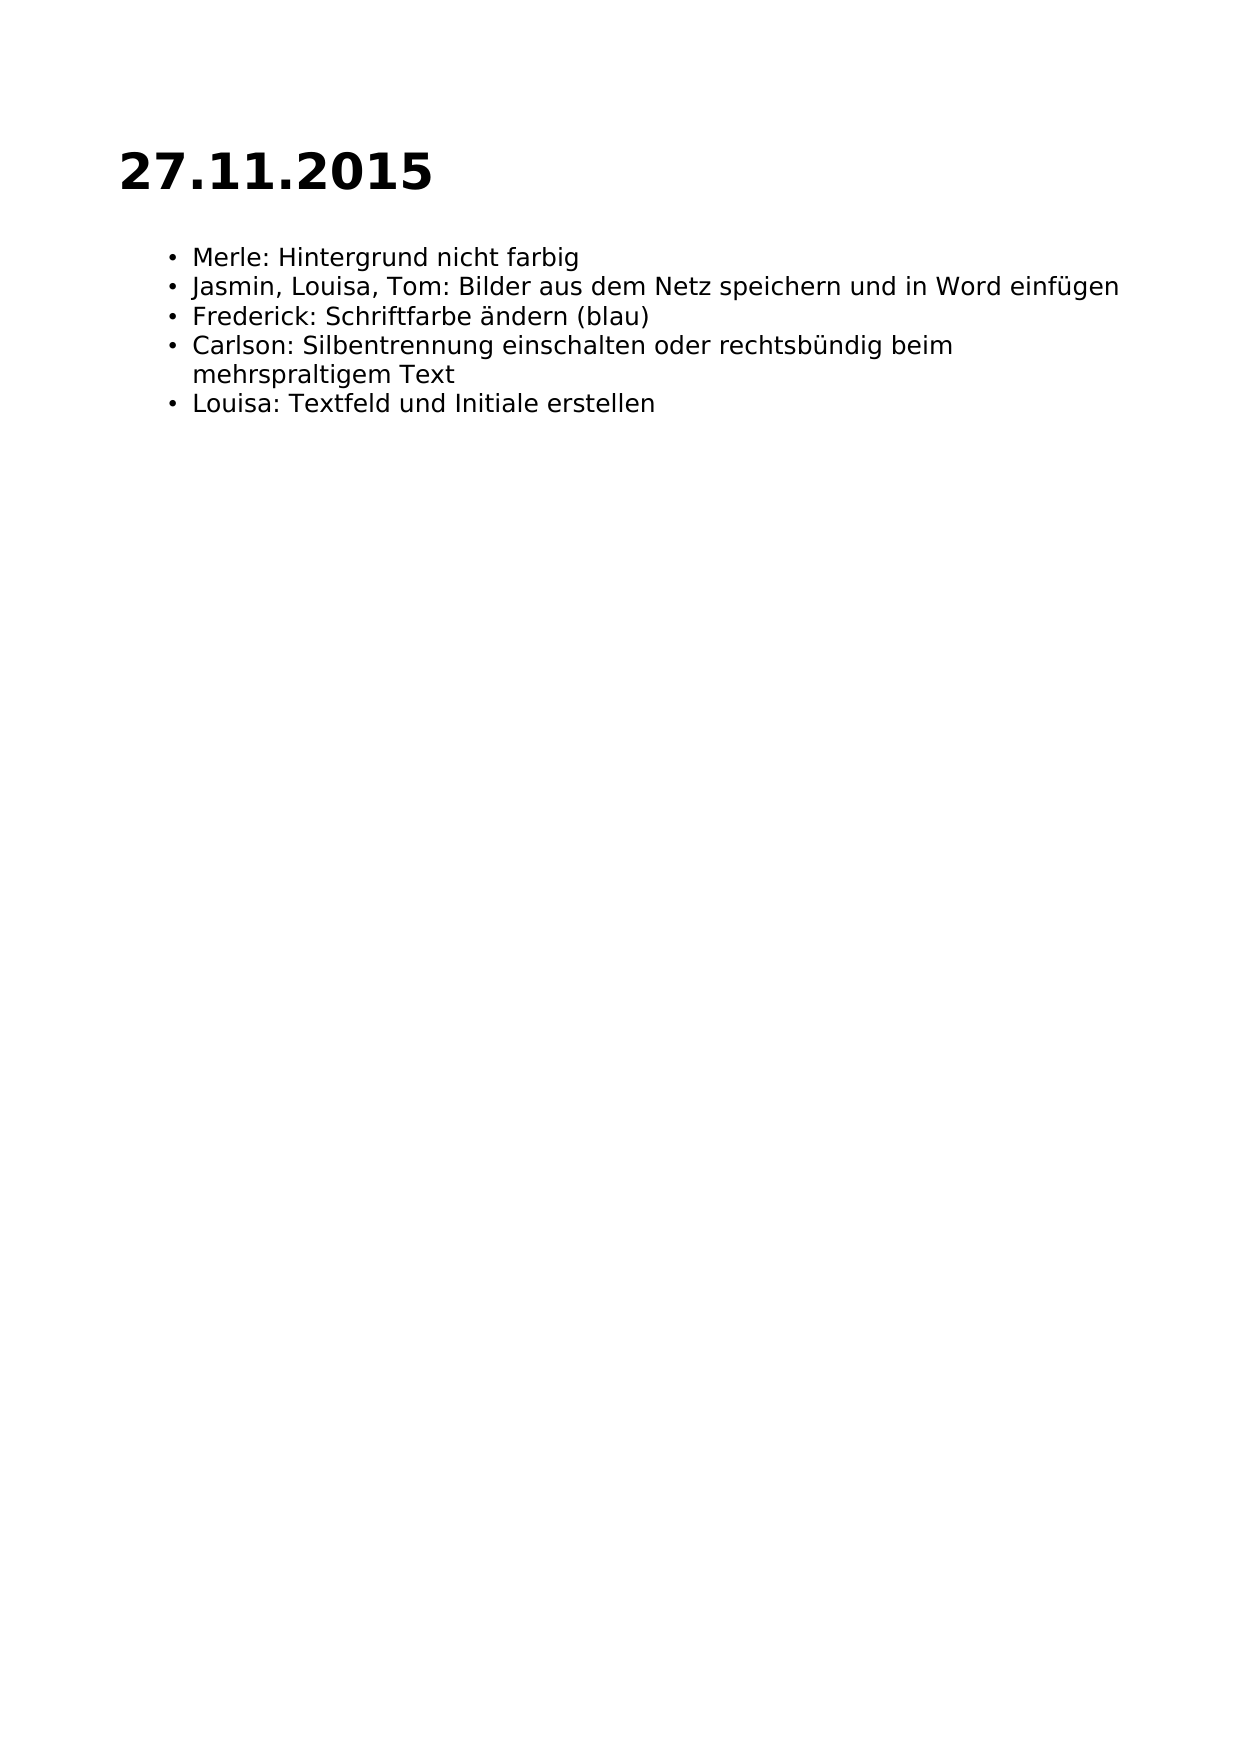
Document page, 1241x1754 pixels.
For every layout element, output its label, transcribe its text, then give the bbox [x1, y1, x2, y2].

subtitle 27.11.2015 [118, 143, 1122, 201]
list Louisa: Textfeld und Initiale erstellen [177, 389, 1122, 418]
list Jasmin, Louisa, Tom: Bilder aus dem Netz speichern und in Word einfügen [177, 272, 1122, 302]
list Carlson: Silbentrennung einschalten oder rechtsbündig beim mehrspraltigem Text [177, 331, 1122, 389]
list Frederick: Schriftfarbe ändern (blau) [177, 302, 1122, 331]
list Merle: Hintergrund nicht farbig [177, 243, 1122, 272]
